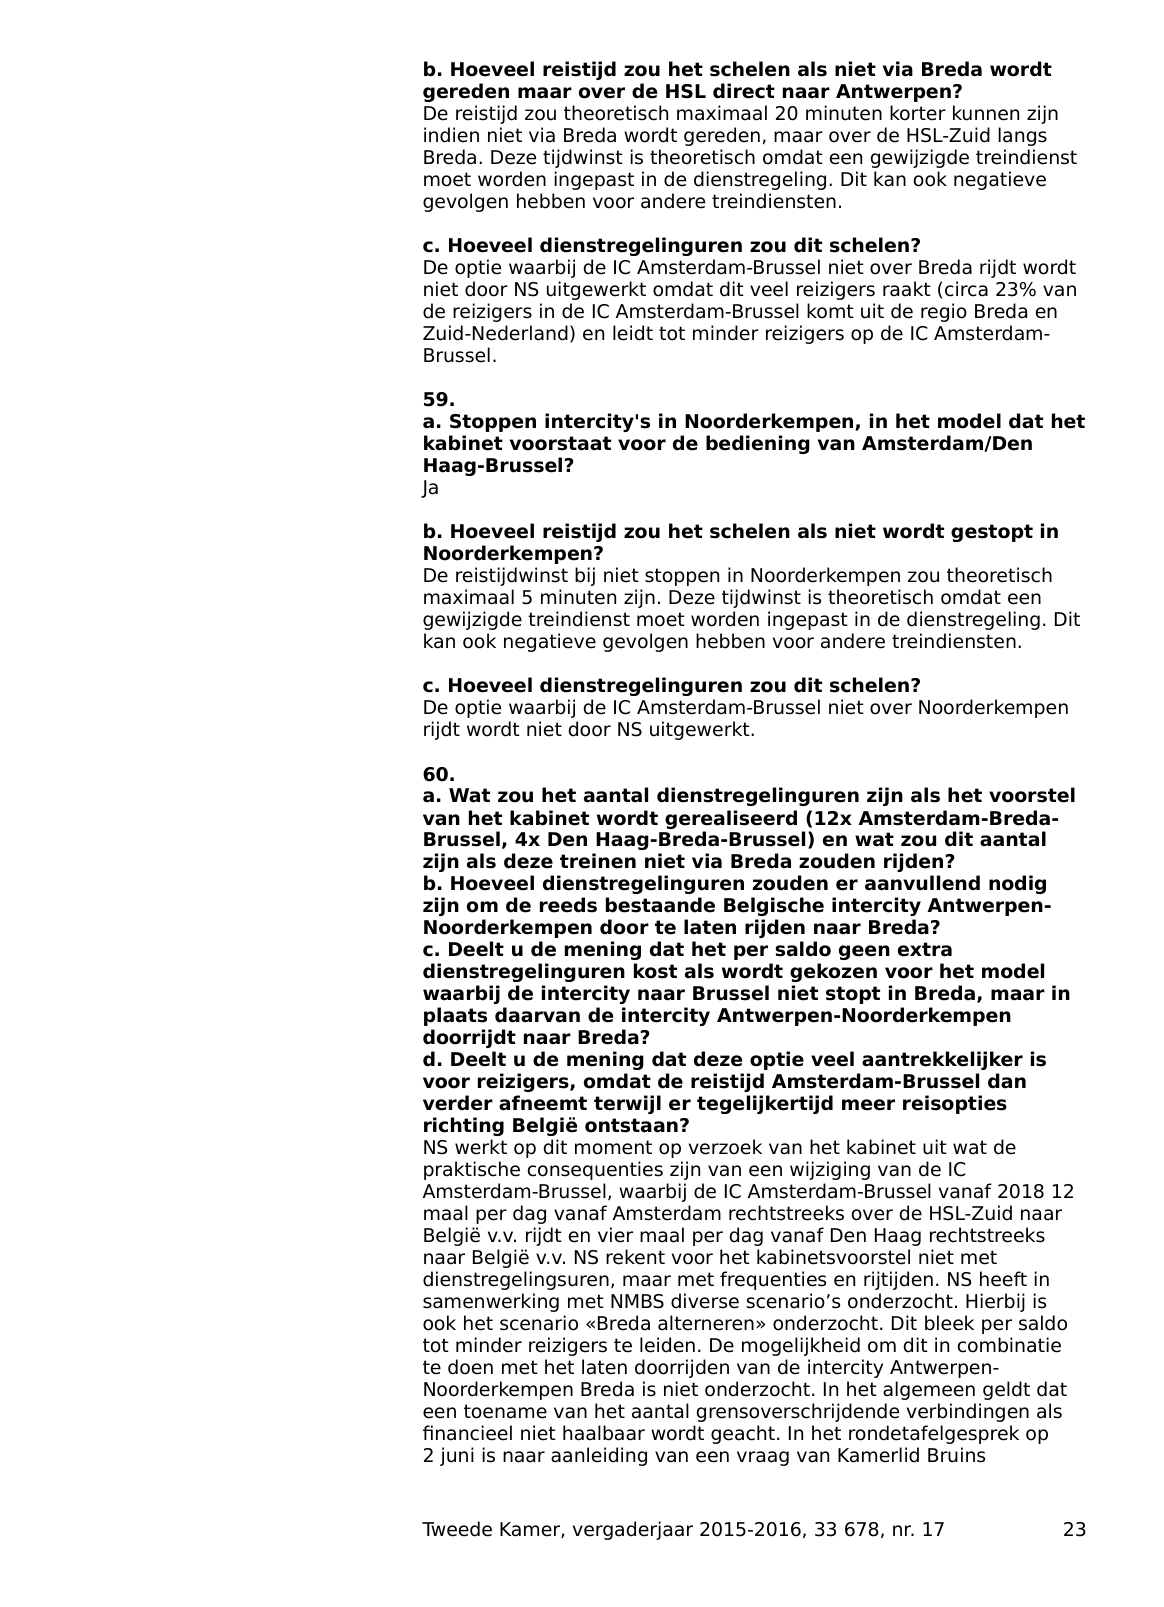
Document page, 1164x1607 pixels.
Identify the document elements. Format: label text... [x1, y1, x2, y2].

text c. Hoeveel dienstregelinguren zou dit schelen? [422, 235, 1087, 257]
text a. Wat zou het aantal dienstregelinguren zijn als het voorstel van het kabinet wordt gerealiseerd (12x Amsterdam-Breda-Brussel, 4x Den Haag-Breda-Brussel) en wat zou dit aantal zijn als deze treinen niet via Breda zouden rijden? [422, 785, 1087, 873]
text De reistijdwinst bij niet stoppen in Noorderkempen zou theoretisch maximaal 5 minuten zijn. Deze tijdwinst is theoretisch omdat een gewijzigde treindienst moet worden ingepast in de dienstregeling. Dit kan ook negatieve gevolgen hebben voor andere treindiensten. [422, 565, 1087, 653]
text De optie waarbij de IC Amsterdam-Brussel niet over Breda rijdt wordt niet door NS uitgewerkt omdat dit veel reizigers raakt (circa 23% van de reizigers in de IC Amsterdam-Brussel komt uit de regio Breda en Zuid-Nederland) en leidt tot minder reizigers op de IC Amsterdam-Brussel. [422, 257, 1087, 367]
text 60. [422, 763, 1087, 785]
text 59. [422, 389, 1087, 411]
text b. Hoeveel dienstregelinguren zouden er aanvullend nodig zijn om de reeds bestaande Belgische intercity Antwerpen-Noorderkempen door te laten rijden naar Breda? [422, 873, 1087, 939]
text a. Stoppen intercity's in Noorderkempen, in het model dat het kabinet voorstaat voor de bediening van Amsterdam/Den Haag-Brussel? [422, 411, 1087, 477]
text NS werkt op dit moment op verzoek van het kabinet uit wat de praktische consequenties zijn van een wijziging van de IC Amsterdam-Brussel, waarbij de IC Amsterdam-Brussel vanaf 2018 12 maal per dag vanaf Amsterdam rechtstreeks over de HSL-Zuid naar België v.v. rijdt en vier maal per dag vanaf Den Haag rechtstreeks naar België v.v. NS rekent voor het kabinetsvoorstel niet met dienstregelingsuren, maar met frequenties en rijtijden. NS heeft in samenwerking met NMBS diverse scenario’s onderzocht. Hierbij is ook het scenario «Breda alterneren» onderzocht. Dit bleek per saldo tot minder reizigers te leiden. De mogelijkheid om dit in combinatie te doen met het laten doorrijden van de intercity Antwerpen-Noorderkempen Breda is niet onderzocht. In het algemeen geldt dat een toename van het aantal grensoverschrijdende verbindingen als financieel niet haalbaar wordt geacht. In het rondetafelgesprek op 2 juni is naar aanleiding van een vraag van Kamerlid Bruins [422, 1137, 1087, 1467]
text c. Deelt u de mening dat het per saldo geen extra dienstregelinguren kost als wordt gekozen voor het model waarbij de intercity naar Brussel niet stopt in Breda, maar in plaats daarvan de intercity Antwerpen-Noorderkempen doorrijdt naar Breda? [422, 939, 1087, 1049]
text De optie waarbij de IC Amsterdam-Brussel niet over Noorderkempen rijdt wordt niet door NS uitgewerkt. [422, 697, 1087, 741]
text Ja [422, 477, 1087, 499]
text d. Deelt u de mening dat deze optie veel aantrekkelijker is voor reizigers, omdat de reistijd Amsterdam-Brussel dan verder afneemt terwijl er tegelijkertijd meer reisopties richting België ontstaan? [422, 1049, 1087, 1137]
text c. Hoeveel dienstregelinguren zou dit schelen? [422, 675, 1087, 697]
text b. Hoeveel reistijd zou het schelen als niet wordt gestopt in Noorderkempen? [422, 521, 1087, 565]
text De reistijd zou theoretisch maximaal 20 minuten korter kunnen zijn indien niet via Breda wordt gereden, maar over de HSL-Zuid langs Breda. Deze tijdwinst is theoretisch omdat een gewijzigde treindienst moet worden ingepast in de dienstregeling. Dit kan ook negatieve gevolgen hebben voor andere treindiensten. [422, 103, 1087, 213]
text b. Hoeveel reistijd zou het schelen als niet via Breda wordt gereden maar over de HSL direct naar Antwerpen? [422, 59, 1087, 103]
